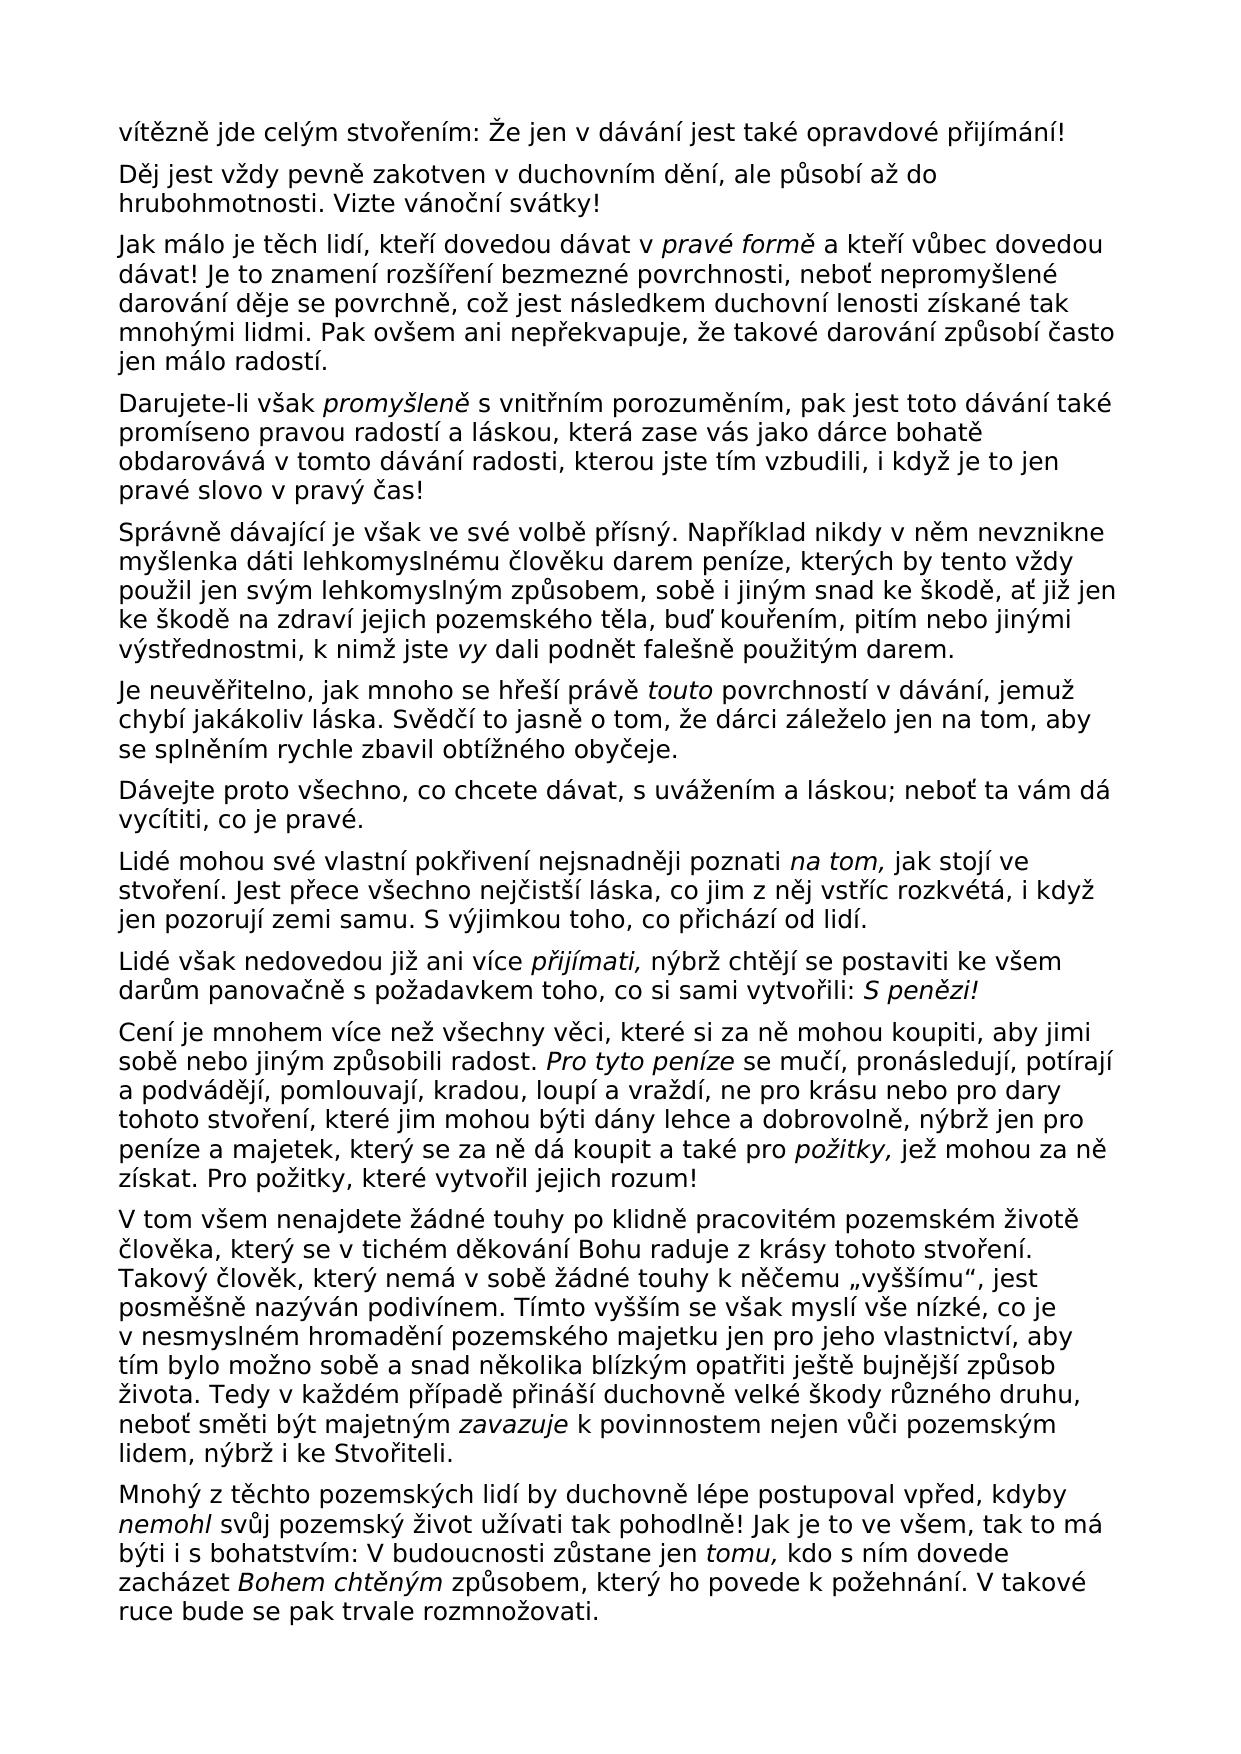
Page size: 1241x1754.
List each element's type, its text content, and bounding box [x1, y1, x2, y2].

text Darujete-li však promyšleně s vnitřním porozuměním, pak jest toto dávání také promíseno pravou radostí a láskou, která zase vás jako dárce bohatě obdarovává v tomto dávání radosti, kterou jste tím vzbudili, i když je to jen pravé slovo v pravý čas! [118, 389, 1122, 506]
text Jak málo je těch lidí, kteří dovedou dávat v pravé formě a kteří vůbec dovedou dávat! Je to znamení rozšíření bezmezné povrchnosti, neboť nepromyšlené darování děje se povrchně, což jest následkem duchovní lenosti získané tak mnohými lidmi. Pak ovšem ani nepřekvapuje, že takové darování způsobí často jen málo radostí. [118, 231, 1122, 376]
text Cení je mnohem více než všechny věci, které si za ně mohou koupiti, aby jimi sobě nebo jiným způsobili radost. Pro tyto peníze se mučí, pronásledují, potírají a podvádějí, pomlouvají, kradou, loupí a vraždí, ne pro krásu nebo pro dary tohoto stvoření, které jim mohou býti dány lehce a dobrovolně, nýbrž jen pro peníze a majetek, který se za ně dá koupit a také pro požitky, jež mohou za ně získat. Pro požitky, které vytvořil jejich rozum! [118, 1018, 1122, 1193]
text vítězně jde celým stvořením: Že jen v dávání jest také opravdové přijímání! [118, 118, 1122, 147]
text Správně dávající je však ve své volbě přísný. Například nikdy v něm nevznikne myšlenka dáti lehkomyslnému člověku darem peníze, kterých by tento vždy použil jen svým lehkomyslným způsobem, sobě i jiným snad ke škodě, ať již jen ke škodě na zdraví jejich pozemského těla, buď kouřením, pitím nebo jinými výstřednostmi, k nimž jste vy dali podnět falešně použitým darem. [118, 518, 1122, 664]
text V tom všem nenajdete žádné touhy po klidně pracovitém pozemském životě člověka, který se v tichém děkování Bohu raduje z krásy tohoto stvoření. Takový člověk, který nemá v sobě žádné touhy k něčemu „vyššímu“, jest posměšně nazýván podivínem. Tímto vyšším se však myslí vše nízké, co je v nesmyslném hromadění pozemského majetku jen pro jeho vlastnictví, aby tím bylo možno sobě a snad několika blízkým opatřiti ještě bujnější způsob života. Tedy v každém případě přináší duchovně velké škody různého druhu, neboť směti být majetným zavazuje k povinnostem nejen vůči pozemským lidem, nýbrž i ke Stvořiteli. [118, 1206, 1122, 1468]
text Děj jest vždy pevně zakotven v duchovním dění, ale působí až do hrubohmotnosti. Vizte vánoční svátky! [118, 160, 1122, 218]
text Lidé však nedovedou již ani více přijímati, nýbrž chtějí se postaviti ke všem darům panovačně s požadavkem toho, co si sami vytvořili: S penězi! [118, 947, 1122, 1006]
text Mnohý z těchto pozemských lidí by duchovně lépe postupoval vpřed, kdyby nemohl svůj pozemský život užívati tak pohodlně! Jak je to ve všem, tak to má býti i s bohatstvím: V budoucnosti zůstane jen tomu, kdo s ním dovede zacházet Bohem chtěným způsobem, který ho povede k požehnání. V takové ruce bude se pak trvale rozmnožovati. [118, 1481, 1122, 1626]
text Lidé mohou své vlastní pokřivení nejsnadněji poznati na tom, jak stojí ve stvoření. Jest přece všechno nejčistší láska, co jim z něj vstříc rozkvétá, i když jen pozorují zemi samu. S výjimkou toho, co přichází od lidí. [118, 847, 1122, 935]
text Je neuvěřitelno, jak mnoho se hřeší právě touto povrchností v dávání, jemuž chybí jakákoliv láska. Svědčí to jasně o tom, že dárci záleželo jen na tom, aby se splněním rychle zbavil obtížného obyčeje. [118, 676, 1122, 764]
text Dávejte proto všechno, co chcete dávat, s uvážením a láskou; neboť ta vám dá vycítiti, co je pravé. [118, 776, 1122, 835]
